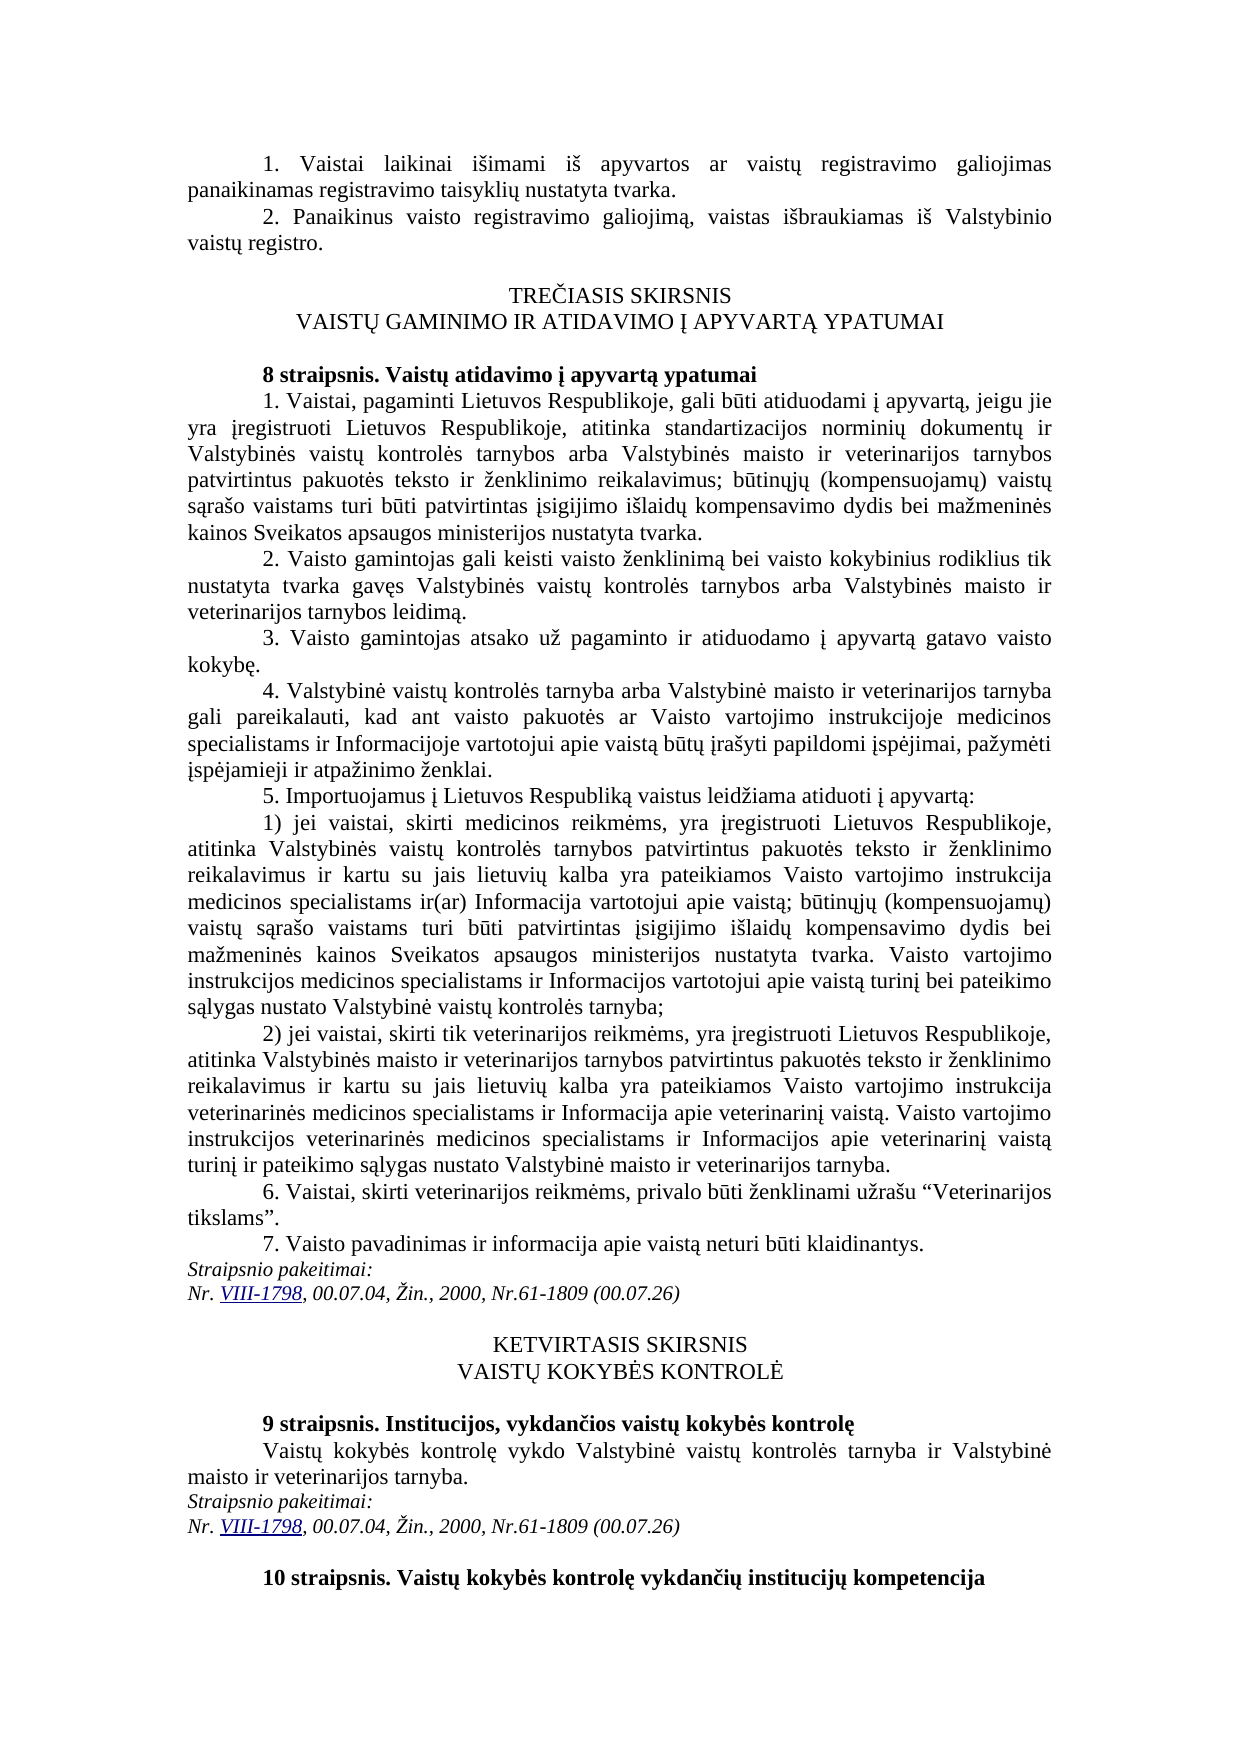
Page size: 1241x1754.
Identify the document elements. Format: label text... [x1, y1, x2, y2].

text 1) jei vaistai, skirti medicinos reikmėms, yra įregistruoti Lietuvos Respublikoje, atitinka Valstybinės vaistų kontrolės tarnybos patvirtintus pakuotės teksto ir ženklinimo reikalavimus ir kartu su jais lietuvių kalba yra pateikiamos Vaisto vartojimo instrukcija medicinos specialistams ir(ar) Informacija vartotojui apie vaistą; būtinųjų (kompensuojamų) vaistų sąrašo vaistams turi būti patvirtintas įsigijimo išlaidų kompensavimo dydis bei mažmeninės kainos Sveikatos apsaugos ministerijos nustatyta tvarka. Vaisto vartojimo instrukcijos medicinos specialistams ir Informacijos vartotojui apie vaistą turinį bei pateikimo sąlygas nustato Valstybinė vaistų kontrolės tarnyba; [187, 809, 1053, 1020]
text 2) jei vaistai, skirti tik veterinarijos reikmėms, yra įregistruoti Lietuvos Respublikoje, atitinka Valstybinės maisto ir veterinarijos tarnybos patvirtintus pakuotės teksto ir ženklinimo reikalavimus ir kartu su jais lietuvių kalba yra pateikiamos Vaisto vartojimo instrukcija veterinarinės medicinos specialistams ir Informacija apie veterinarinį vaistą. Vaisto vartojimo instrukcijos veterinarinės medicinos specialistams ir Informacijos apie veterinarinį vaistą turinį ir pateikimo sąlygas nustato Valstybinė maisto ir veterinarijos tarnyba. [187, 1020, 1053, 1178]
text Nr. VIII-1798, 00.07.04, Žin., 2000, Nr.61-1809 (00.07.26) [187, 1513, 1053, 1538]
text 6. Vaistai, skirti veterinarijos reikmėms, privalo būti ženklinami užrašu “Veterinarijos tikslams”. [187, 1178, 1053, 1231]
text Straipsnio pakeitimai: [187, 1257, 1053, 1281]
text VAISTŲ GAMINIMO IR ATIDAVIMO Į APYVARTĄ YPATUMAI [187, 308, 1053, 334]
text 10 straipsnis. Vaistų kokybės kontrolę vykdančių institucijų kompetencija [187, 1564, 1053, 1590]
text TREČIASIS SKIRSNIS [187, 282, 1053, 308]
text 8 straipsnis. Vaistų atidavimo į apyvartą ypatumai [187, 361, 1053, 387]
text 9 straipsnis. Institucijos, vykdančios vaistų kokybės kontrolę [187, 1410, 1053, 1437]
text 1. Vaistai, pagaminti Lietuvos Respublikoje, gali būti atiduodami į apyvartą, jeigu jie yra įregistruoti Lietuvos Respublikoje, atitinka standartizacijos norminių dokumentų ir Valstybinės vaistų kontrolės tarnybos arba Valstybinės maisto ir veterinarijos tarnybos patvirtintus pakuotės teksto ir ženklinimo reikalavimus; būtinųjų (kompensuojamų) vaistų sąrašo vaistams turi būti patvirtintas įsigijimo išlaidų kompensavimo dydis bei mažmeninės kainos Sveikatos apsaugos ministerijos nustatyta tvarka. [187, 387, 1053, 545]
text 1. Vaistai laikinai išimami iš apyvartos ar vaistų registravimo galiojimas panaikinamas registravimo taisyklių nustatyta tvarka. [187, 150, 1053, 203]
text 3. Vaisto gamintojas atsako už pagaminto ir atiduodamo į apyvartą gatavo vaisto kokybę. [187, 624, 1053, 677]
text 4. Valstybinė vaistų kontrolės tarnyba arba Valstybinė maisto ir veterinarijos tarnyba gali pareikalauti, kad ant vaisto pakuotės ar Vaisto vartojimo instrukcijoje medicinos specialistams ir Informacijoje vartotojui apie vaistą būtų įrašyti papildomi įspėjimai, pažymėti įspėjamieji ir atpažinimo ženklai. [187, 677, 1053, 782]
text Straipsnio pakeitimai: [187, 1489, 1053, 1513]
text 2. Panaikinus vaisto registravimo galiojimą, vaistas išbraukiamas iš Valstybinio vaistų registro. [187, 203, 1053, 255]
text KETVIRTASIS SKIRSNIS [187, 1331, 1053, 1358]
text 7. Vaisto pavadinimas ir informacija apie vaistą neturi būti klaidinantys. [187, 1231, 1053, 1257]
text 5. Importuojamus į Lietuvos Respubliką vaistus leidžiama atiduoti į apyvartą: [187, 782, 1053, 809]
text Vaistų kokybės kontrolę vykdo Valstybinė vaistų kontrolės tarnyba ir Valstybinė maisto ir veterinarijos tarnyba. [187, 1437, 1053, 1489]
text 2. Vaisto gamintojas gali keisti vaisto ženklinimą bei vaisto kokybinius rodiklius tik nustatyta tvarka gavęs Valstybinės vaistų kontrolės tarnybos arba Valstybinės maisto ir veterinarijos tarnybos leidimą. [187, 545, 1053, 624]
text Nr. VIII-1798, 00.07.04, Žin., 2000, Nr.61-1809 (00.07.26) [187, 1281, 1053, 1305]
text VAISTŲ KOKYBĖS KONTROLĖ [187, 1358, 1053, 1384]
